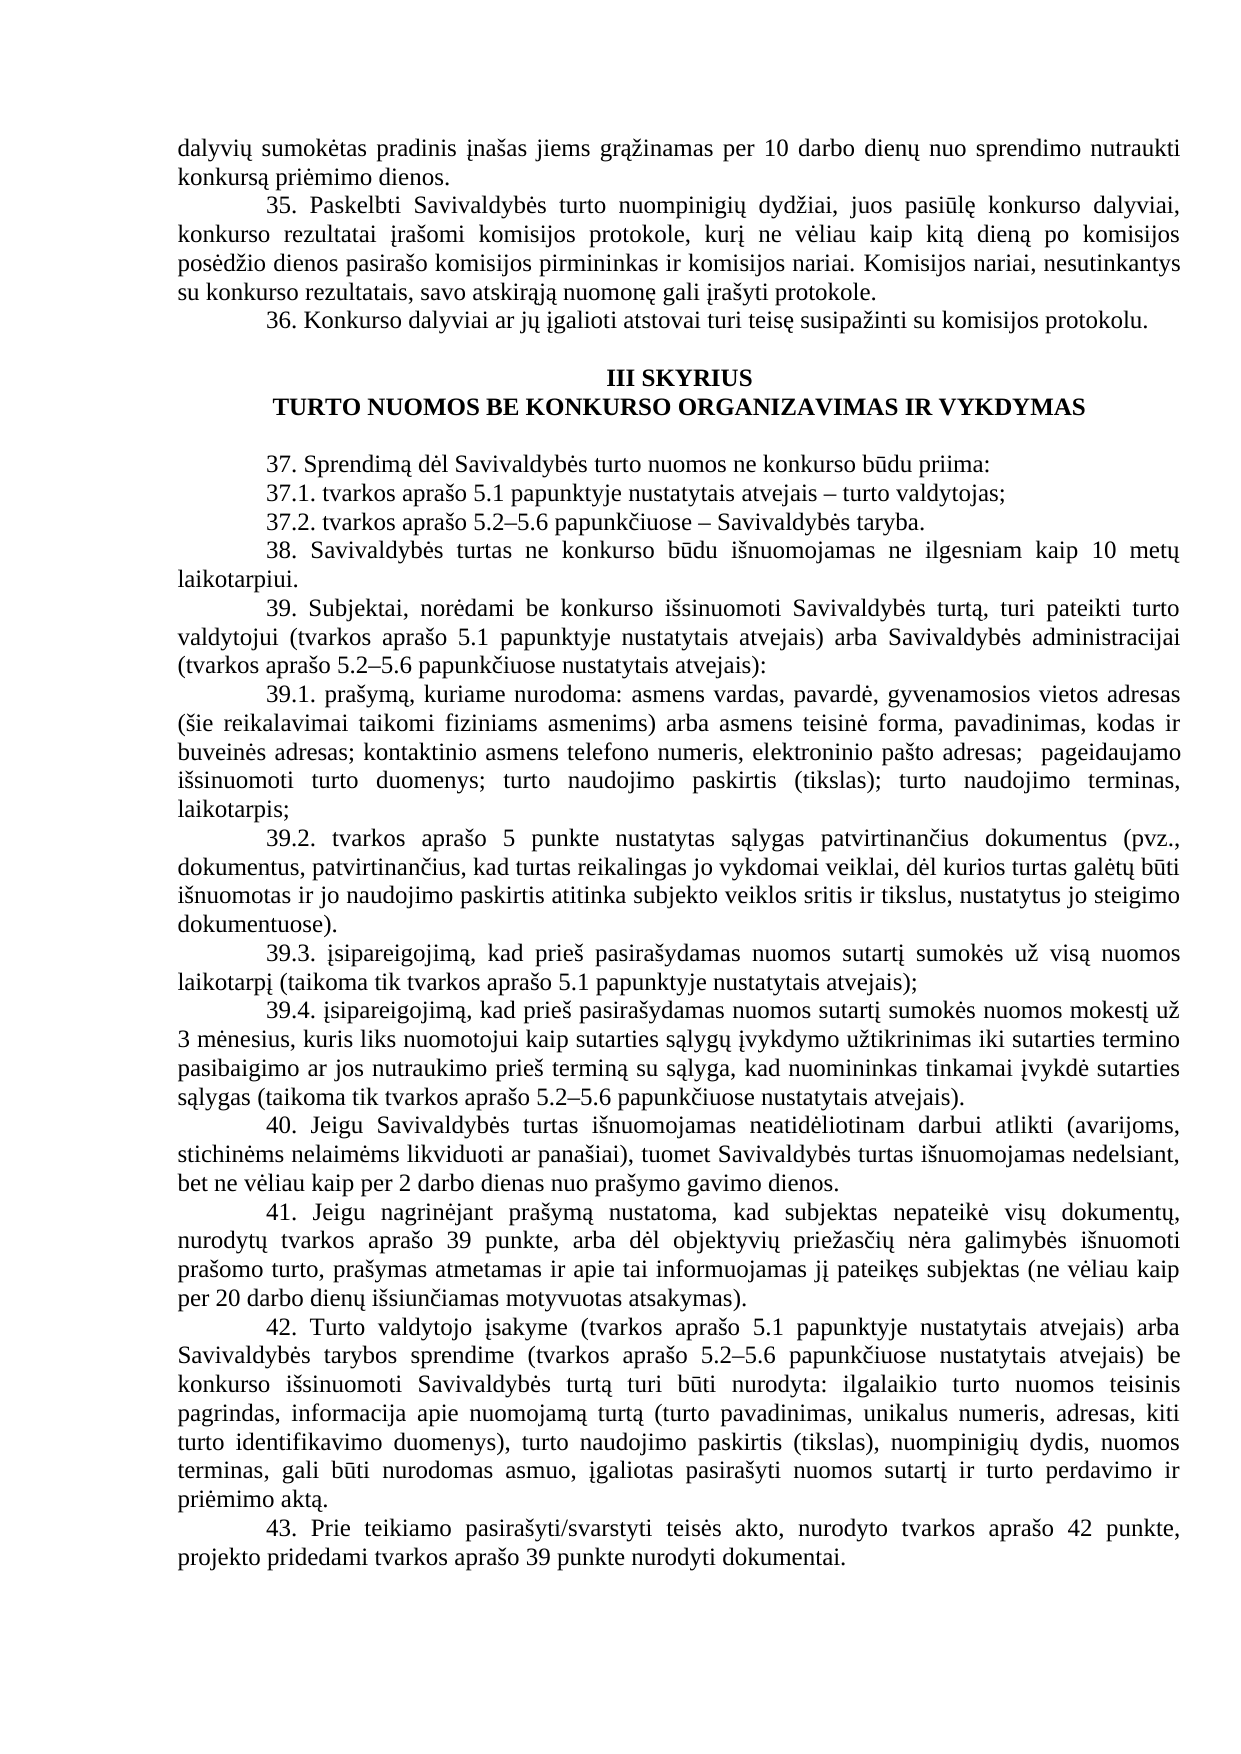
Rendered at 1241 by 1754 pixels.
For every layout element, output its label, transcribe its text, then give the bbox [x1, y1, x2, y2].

text III SKYRIUS [177, 363, 1181, 392]
text 36. Konkurso dalyviai ar jų įgalioti atstovai turi teisę susipažinti su komisijos protokolu. [177, 305, 1181, 334]
text 37.1. tvarkos aprašo 5.1 papunktyje nustatytais atvejais – turto valdytojas; [177, 478, 1181, 507]
text 42. Turto valdytojo įsakyme (tvarkos aprašo 5.1 papunktyje nustatytais atvejais) arba Savivaldybės tarybos sprendime (tvarkos aprašo 5.2–5.6 papunkčiuose nustatytais atvejais) be konkurso išsinuomoti Savivaldybės turtą turi būti nurodyta: ilgalaikio turto nuomos teisinis pagrindas, informacija apie nuomojamą turtą (turto pavadinimas, unikalus numeris, adresas, kiti turto identifikavimo duomenys), turto naudojimo paskirtis (tikslas), nuompinigių dydis, nuomos terminas, gali būti nurodomas asmuo, įgaliotas pasirašyti nuomos sutartį ir turto perdavimo ir priėmimo aktą. [177, 1312, 1181, 1513]
text 39.3. įsipareigojimą, kad prieš pasirašydamas nuomos sutartį sumokės už visą nuomos laikotarpį (taikoma tik tvarkos aprašo 5.1 papunktyje nustatytais atvejais); [177, 938, 1181, 995]
text 43. Prie teikiamo pasirašyti/svarstyti teisės akto, nurodyto tvarkos aprašo 42 punkte, projekto pridedami tvarkos aprašo 39 punkte nurodyti dokumentai. [177, 1513, 1181, 1570]
text 37. Sprendimą dėl Savivaldybės turto nuomos ne konkurso būdu priima: [177, 449, 1181, 478]
text 39. Subjektai, norėdami be konkurso išsinuomoti Savivaldybės turtą, turi pateikti turto valdytojui (tvarkos aprašo 5.1 papunktyje nustatytais atvejais) arba Savivaldybės administracijai (tvarkos aprašo 5.2–5.6 papunkčiuose nustatytais atvejais): [177, 593, 1181, 679]
text 41. Jeigu nagrinėjant prašymą nustatoma, kad subjektas nepateikė visų dokumentų, nurodytų tvarkos aprašo 39 punkte, arba dėl objektyvių priežasčių nėra galimybės išnuomoti prašomo turto, prašymas atmetamas ir apie tai informuojamas jį pateikęs subjektas (ne vėliau kaip per 20 darbo dienų išsiunčiamas motyvuotas atsakymas). [177, 1197, 1181, 1312]
text 38. Savivaldybės turtas ne konkurso būdu išnuomojamas ne ilgesniam kaip 10 metų laikotarpiui. [177, 535, 1181, 593]
text dalyvių sumokėtas pradinis įnašas jiems grąžinamas per 10 darbo dienų nuo sprendimo nutraukti konkursą priėmimo dienos. [177, 133, 1181, 190]
text 37.2. tvarkos aprašo 5.2–5.6 papunkčiuose – Savivaldybės taryba. [177, 507, 1181, 535]
text 39.4. įsipareigojimą, kad prieš pasirašydamas nuomos sutartį sumokės nuomos mokestį už 3 mėnesius, kuris liks nuomotojui kaip sutarties sąlygų įvykdymo užtikrinimas iki sutarties termino pasibaigimo ar jos nutraukimo prieš terminą su sąlyga, kad nuomininkas tinkamai įvykdė sutarties sąlygas (taikoma tik tvarkos aprašo 5.2–5.6 papunkčiuose nustatytais atvejais). [177, 995, 1181, 1110]
text 35. Paskelbti Savivaldybės turto nuompinigių dydžiai, juos pasiūlę konkurso dalyviai, konkurso rezultatai įrašomi komisijos protokole, kurį ne vėliau kaip kitą dieną po komisijos posėdžio dienos pasirašo komisijos pirmininkas ir komisijos nariai. Komisijos nariai, nesutinkantys su konkurso rezultatais, savo atskirąją nuomonę gali įrašyti protokole. [177, 190, 1181, 305]
text 39.2. tvarkos aprašo 5 punkte nustatytas sąlygas patvirtinančius dokumentus (pvz., dokumentus, patvirtinančius, kad turtas reikalingas jo vykdomai veiklai, dėl kurios turtas galėtų būti išnuomotas ir jo naudojimo paskirtis atitinka subjekto veiklos sritis ir tikslus, nustatytus jo steigimo dokumentuose). [177, 823, 1181, 938]
text 39.1. prašymą, kuriame nurodoma: asmens vardas, pavardė, gyvenamosios vietos adresas (šie reikalavimai taikomi fiziniams asmenims) arba asmens teisinė forma, pavadinimas, kodas ir buveinės adresas; kontaktinio asmens telefono numeris, elektroninio pašto adresas; pageidaujamo išsinuomoti turto duomenys; turto naudojimo paskirtis (tikslas); turto naudojimo terminas, laikotarpis; [177, 679, 1181, 823]
text TURTO NUOMOS BE KONKURSO ORGANIZAVIMAS IR VYKDYMAS [177, 392, 1181, 420]
text 40. Jeigu Savivaldybės turtas išnuomojamas neatidėliotinam darbui atlikti (avarijoms, stichinėms nelaimėms likviduoti ar panašiai), tuomet Savivaldybės turtas išnuomojamas nedelsiant, bet ne vėliau kaip per 2 darbo dienas nuo prašymo gavimo dienos. [177, 1110, 1181, 1197]
